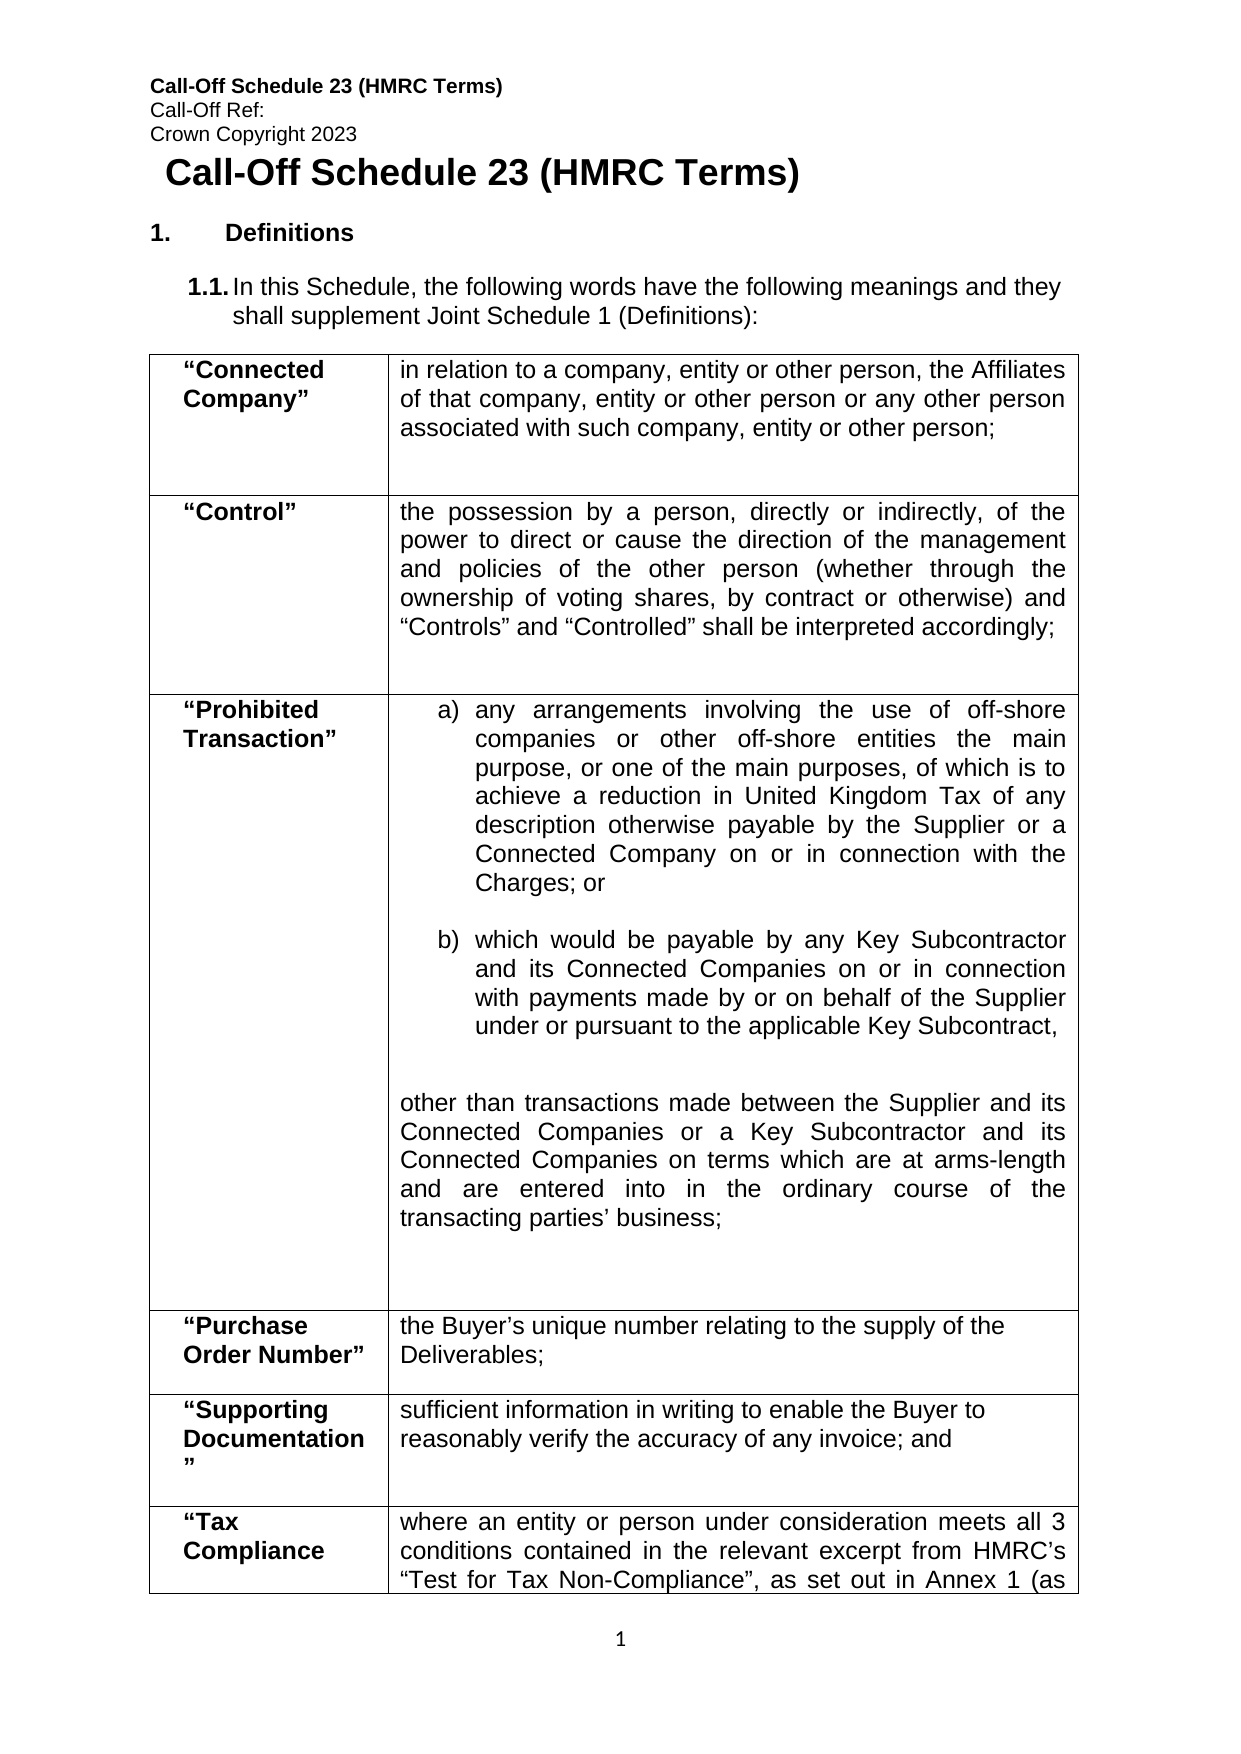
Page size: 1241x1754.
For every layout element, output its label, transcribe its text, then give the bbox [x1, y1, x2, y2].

subtitle Definitions [150, 218, 1090, 247]
table_cell “Control” [150, 496, 388, 694]
table_header in relation to a company, entity or other person, the Affiliates of that company, entity or other person or any other person associated with such company, entity or other person; [389, 355, 1078, 495]
table_cell the Buyer’s unique number relating to the supply of the Deliverables; [389, 1311, 1078, 1394]
table_cell “Tax Compliance [150, 1507, 388, 1593]
table_cell “Purchase Order Number” [150, 1311, 388, 1394]
list In this Schedule, the following words have the following meanings and they shall supplement Joint Schedule 1 (Definitions): [187, 272, 1090, 329]
text Call-Off Schedule 23 (HMRC Terms) [165, 150, 1049, 193]
table_cell “Supporting Documentation” [150, 1395, 388, 1506]
table_cell any arrangements involving the use of off-shore companies or other off-shore entities the main purpose, or one of the main purposes, of which is to achieve a reduction in United Kingdom Tax of any description otherwise payable by the Supplier or a Connected Company on or in connection with the Charges; or which would be payable by any Key Subcontractor and its Connected Companies on or in connection with payments made by or on behalf of the Supplier under or pursuant to the applicable Key Subcontract, other than transactions made between the Supplier and its Connected Companies or a Key Subcontractor and its Connected Companies on terms which are at arms-length and are entered into in the ordinary course of the transacting parties’ business; [389, 695, 1078, 1310]
table_cell “Prohibited Transaction” [150, 695, 388, 1310]
table_cell sufficient information in writing to enable the Buyer to reasonably verify the accuracy of any invoice; and [389, 1395, 1078, 1506]
table_cell where an entity or person under consideration meets all 3 conditions contained in the relevant excerpt from HMRC’s “Test for Tax Non-Compliance”, as set out in Annex 1 (as [389, 1507, 1078, 1593]
table_cell the possession by a person, directly or indirectly, of the power to direct or cause the direction of the management and policies of the other person (whether through the ownership of voting shares, by contract or otherwise) and “Controls” and “Controlled” shall be interpreted accordingly; [389, 496, 1078, 694]
table_header “Connected Company” [150, 355, 388, 495]
